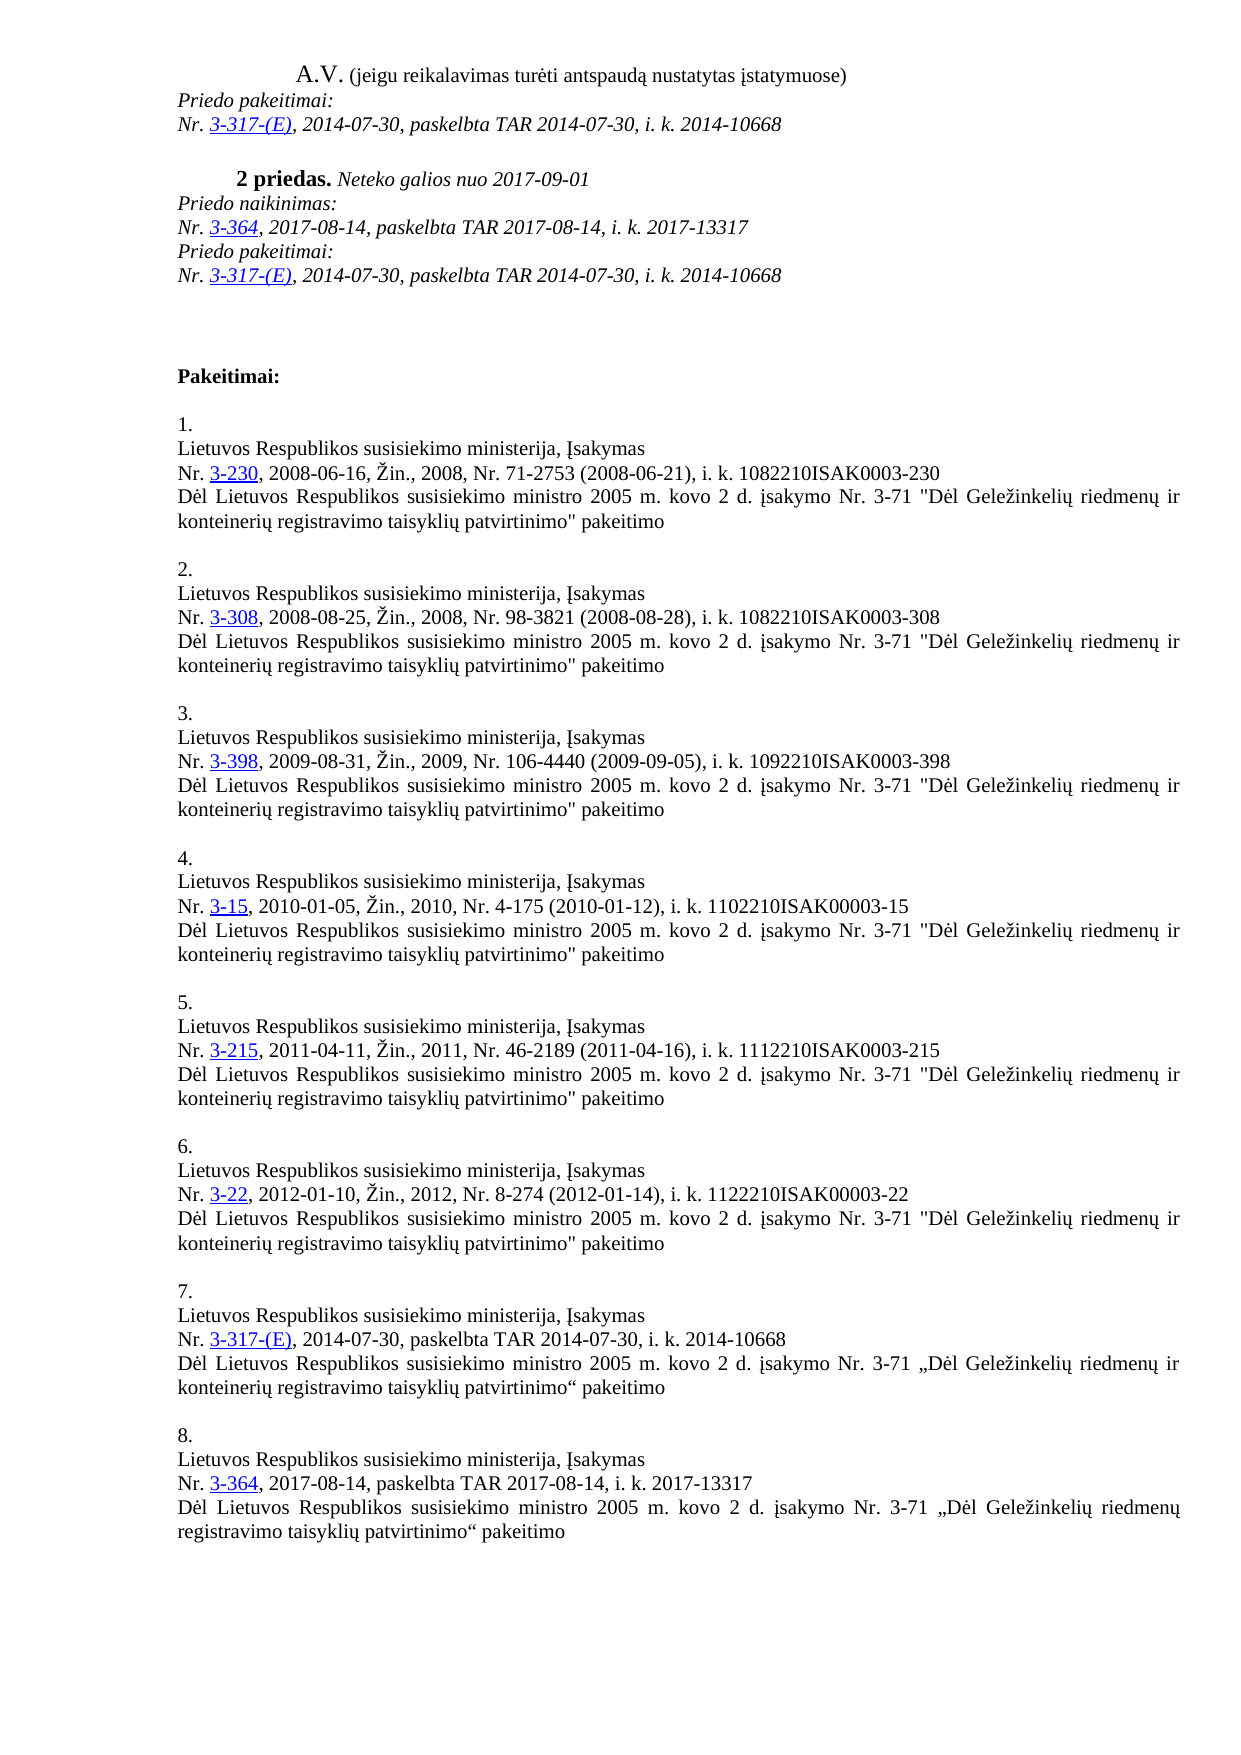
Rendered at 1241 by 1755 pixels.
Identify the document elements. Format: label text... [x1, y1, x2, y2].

text Lietuvos Respublikos susisiekimo ministerija, Įsakymas [177, 1158, 1181, 1182]
text Lietuvos Respublikos susisiekimo ministerija, Įsakymas [177, 869, 1181, 893]
text Nr. 3-230, 2008-06-16, Žin., 2008, Nr. 71-2753 (2008-06-21), i. k. 1082210ISAK0003-230 [177, 460, 1181, 484]
text Dėl Lietuvos Respublikos susisiekimo ministro 2005 m. kovo 2 d. įsakymo Nr. 3-71 „Dėl Geležinkelių riedmenų ir konteinerių registravimo taisyklių patvirtinimo“ pakeitimo [177, 1351, 1181, 1399]
text Dėl Lietuvos Respublikos susisiekimo ministro 2005 m. kovo 2 d. įsakymo Nr. 3-71 "Dėl Geležinkelių riedmenų ir konteinerių registravimo taisyklių patvirtinimo" pakeitimo [177, 484, 1181, 533]
text 3. [177, 701, 1181, 725]
text Lietuvos Respublikos susisiekimo ministerija, Įsakymas [177, 581, 1181, 605]
text Dėl Lietuvos Respublikos susisiekimo ministro 2005 m. kovo 2 d. įsakymo Nr. 3-71 „Dėl Geležinkelių riedmenų registravimo taisyklių patvirtinimo“ pakeitimo [177, 1495, 1181, 1543]
text 5. [177, 990, 1181, 1014]
text 2 priedas. Neteko galios nuo 2017-09-01 [177, 165, 1181, 191]
text Lietuvos Respublikos susisiekimo ministerija, Įsakymas [177, 725, 1181, 749]
text 6. [177, 1134, 1181, 1158]
text Nr. 3-15, 2010-01-05, Žin., 2010, Nr. 4-175 (2010-01-12), i. k. 1102210ISAK00003-15 [177, 893, 1181, 918]
text Pakeitimai: [177, 364, 1181, 388]
text Nr. 3-215, 2011-04-11, Žin., 2011, Nr. 46-2189 (2011-04-16), i. k. 1112210ISAK0003-215 [177, 1038, 1181, 1062]
text Nr. 3-364, 2017-08-14, paskelbta TAR 2017-08-14, i. k. 2017-13317 [177, 215, 1181, 239]
text Nr. 3-317-(E), 2014-07-30, paskelbta TAR 2014-07-30, i. k. 2014-10668 [177, 112, 1181, 136]
text 1. [177, 412, 1181, 436]
text Lietuvos Respublikos susisiekimo ministerija, Įsakymas [177, 1447, 1181, 1471]
text Nr. 3-364, 2017-08-14, paskelbta TAR 2017-08-14, i. k. 2017-13317 [177, 1471, 1181, 1495]
text Lietuvos Respublikos susisiekimo ministerija, Įsakymas [177, 436, 1181, 460]
text Nr. 3-398, 2009-08-31, Žin., 2009, Nr. 106-4440 (2009-09-05), i. k. 1092210ISAK0003-398 [177, 749, 1181, 773]
text 4. [177, 845, 1181, 869]
text A.V. (jeigu reikalavimas turėti antspaudą nustatytas įstatymuose) [177, 59, 1181, 88]
text Priedo naikinimas: [177, 191, 1181, 215]
text 7. [177, 1278, 1181, 1303]
text Priedo pakeitimai: [177, 88, 1181, 112]
text Dėl Lietuvos Respublikos susisiekimo ministro 2005 m. kovo 2 d. įsakymo Nr. 3-71 "Dėl Geležinkelių riedmenų ir konteinerių registravimo taisyklių patvirtinimo" pakeitimo [177, 1206, 1181, 1254]
text Nr. 3-317-(E), 2014-07-30, paskelbta TAR 2014-07-30, i. k. 2014-10668 [177, 263, 1181, 287]
text 2. [177, 557, 1181, 581]
text Lietuvos Respublikos susisiekimo ministerija, Įsakymas [177, 1303, 1181, 1327]
text Nr. 3-308, 2008-08-25, Žin., 2008, Nr. 98-3821 (2008-08-28), i. k. 1082210ISAK0003-308 [177, 605, 1181, 629]
text Dėl Lietuvos Respublikos susisiekimo ministro 2005 m. kovo 2 d. įsakymo Nr. 3-71 "Dėl Geležinkelių riedmenų ir konteinerių registravimo taisyklių patvirtinimo" pakeitimo [177, 773, 1181, 821]
text Dėl Lietuvos Respublikos susisiekimo ministro 2005 m. kovo 2 d. įsakymo Nr. 3-71 "Dėl Geležinkelių riedmenų ir konteinerių registravimo taisyklių patvirtinimo" pakeitimo [177, 629, 1181, 677]
text Dėl Lietuvos Respublikos susisiekimo ministro 2005 m. kovo 2 d. įsakymo Nr. 3-71 "Dėl Geležinkelių riedmenų ir konteinerių registravimo taisyklių patvirtinimo" pakeitimo [177, 1062, 1181, 1110]
text 8. [177, 1423, 1181, 1447]
text Nr. 3-317-(E), 2014-07-30, paskelbta TAR 2014-07-30, i. k. 2014-10668 [177, 1327, 1181, 1351]
text Nr. 3-22, 2012-01-10, Žin., 2012, Nr. 8-274 (2012-01-14), i. k. 1122210ISAK00003-22 [177, 1182, 1181, 1206]
text Lietuvos Respublikos susisiekimo ministerija, Įsakymas [177, 1014, 1181, 1038]
text Dėl Lietuvos Respublikos susisiekimo ministro 2005 m. kovo 2 d. įsakymo Nr. 3-71 "Dėl Geležinkelių riedmenų ir konteinerių registravimo taisyklių patvirtinimo" pakeitimo [177, 918, 1181, 966]
text Priedo pakeitimai: [177, 239, 1181, 263]
